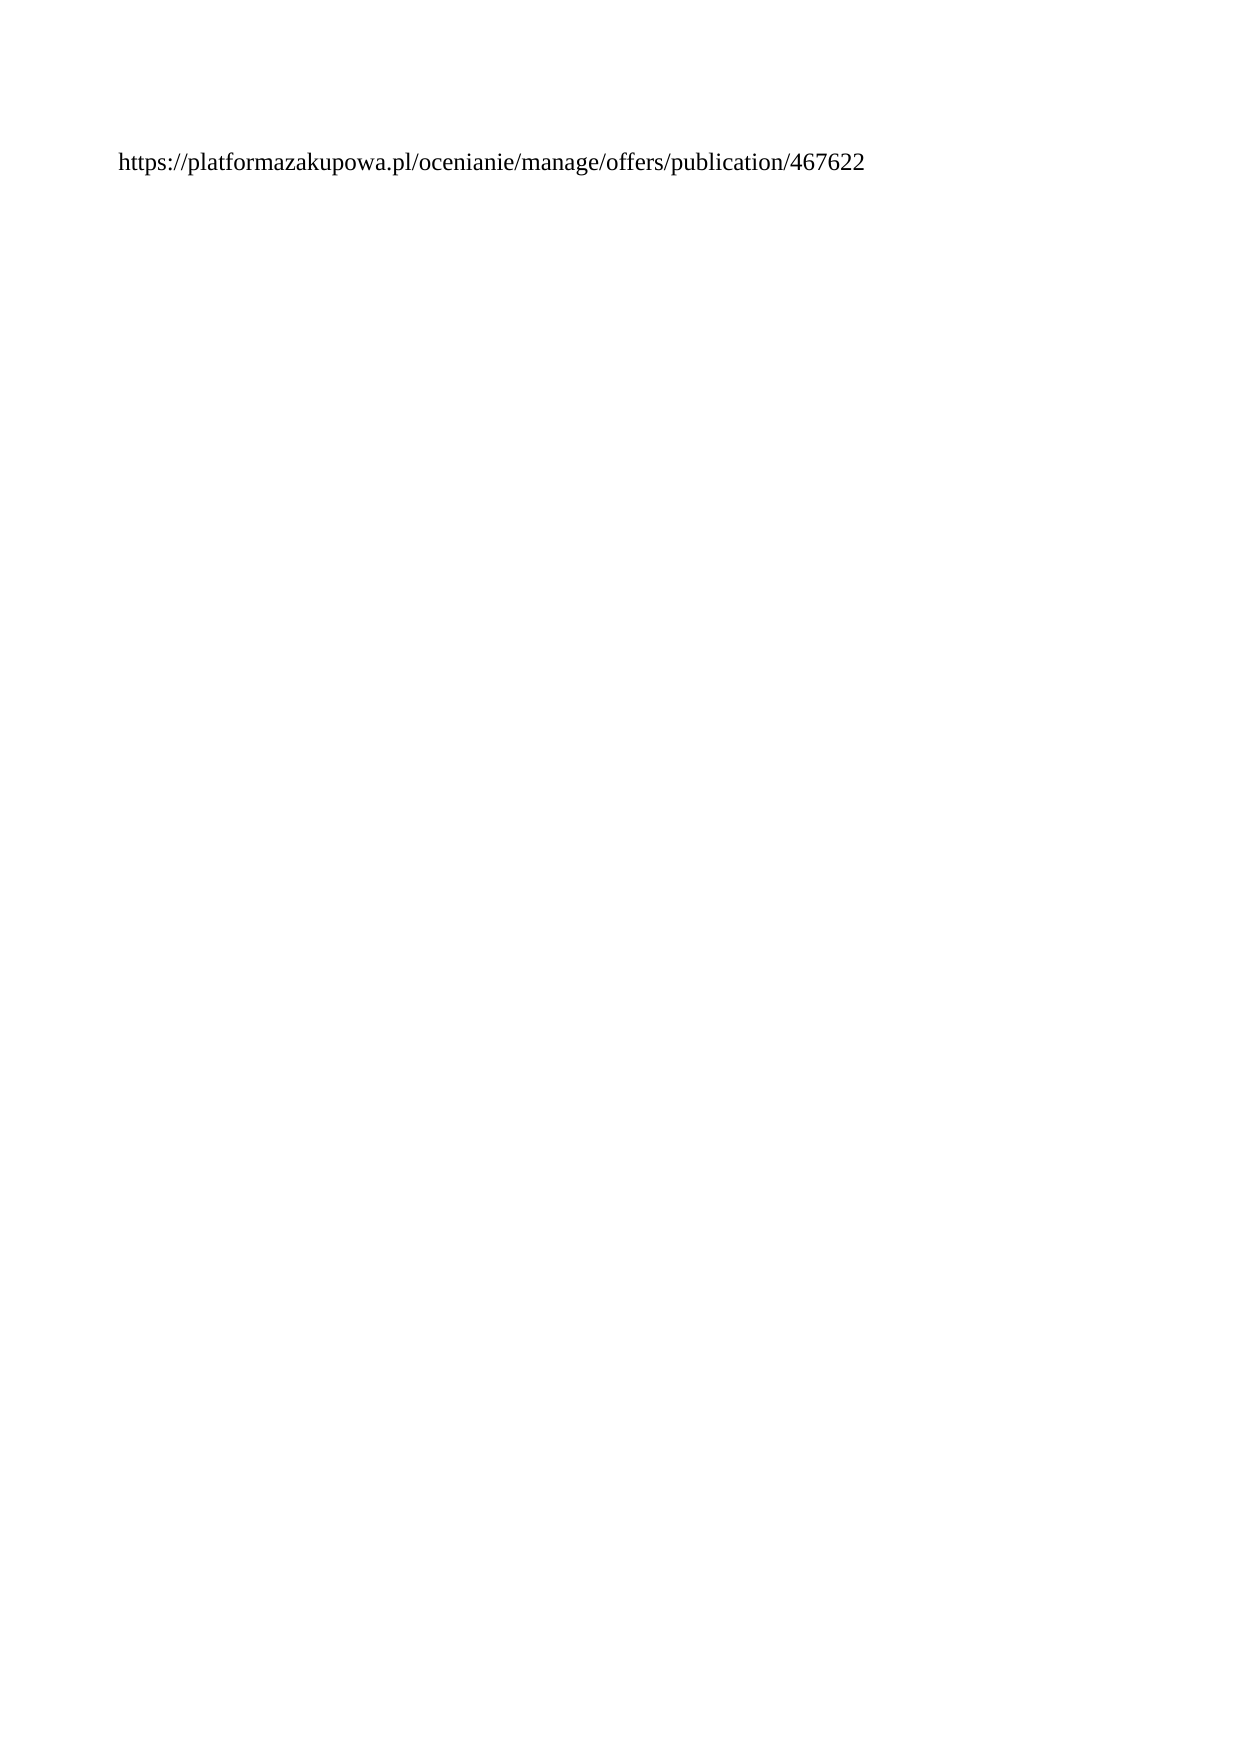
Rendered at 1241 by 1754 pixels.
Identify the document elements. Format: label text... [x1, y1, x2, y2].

text https://platformazakupowa.pl/ocenianie/manage/offers/publication/467622 [118, 147, 1122, 176]
